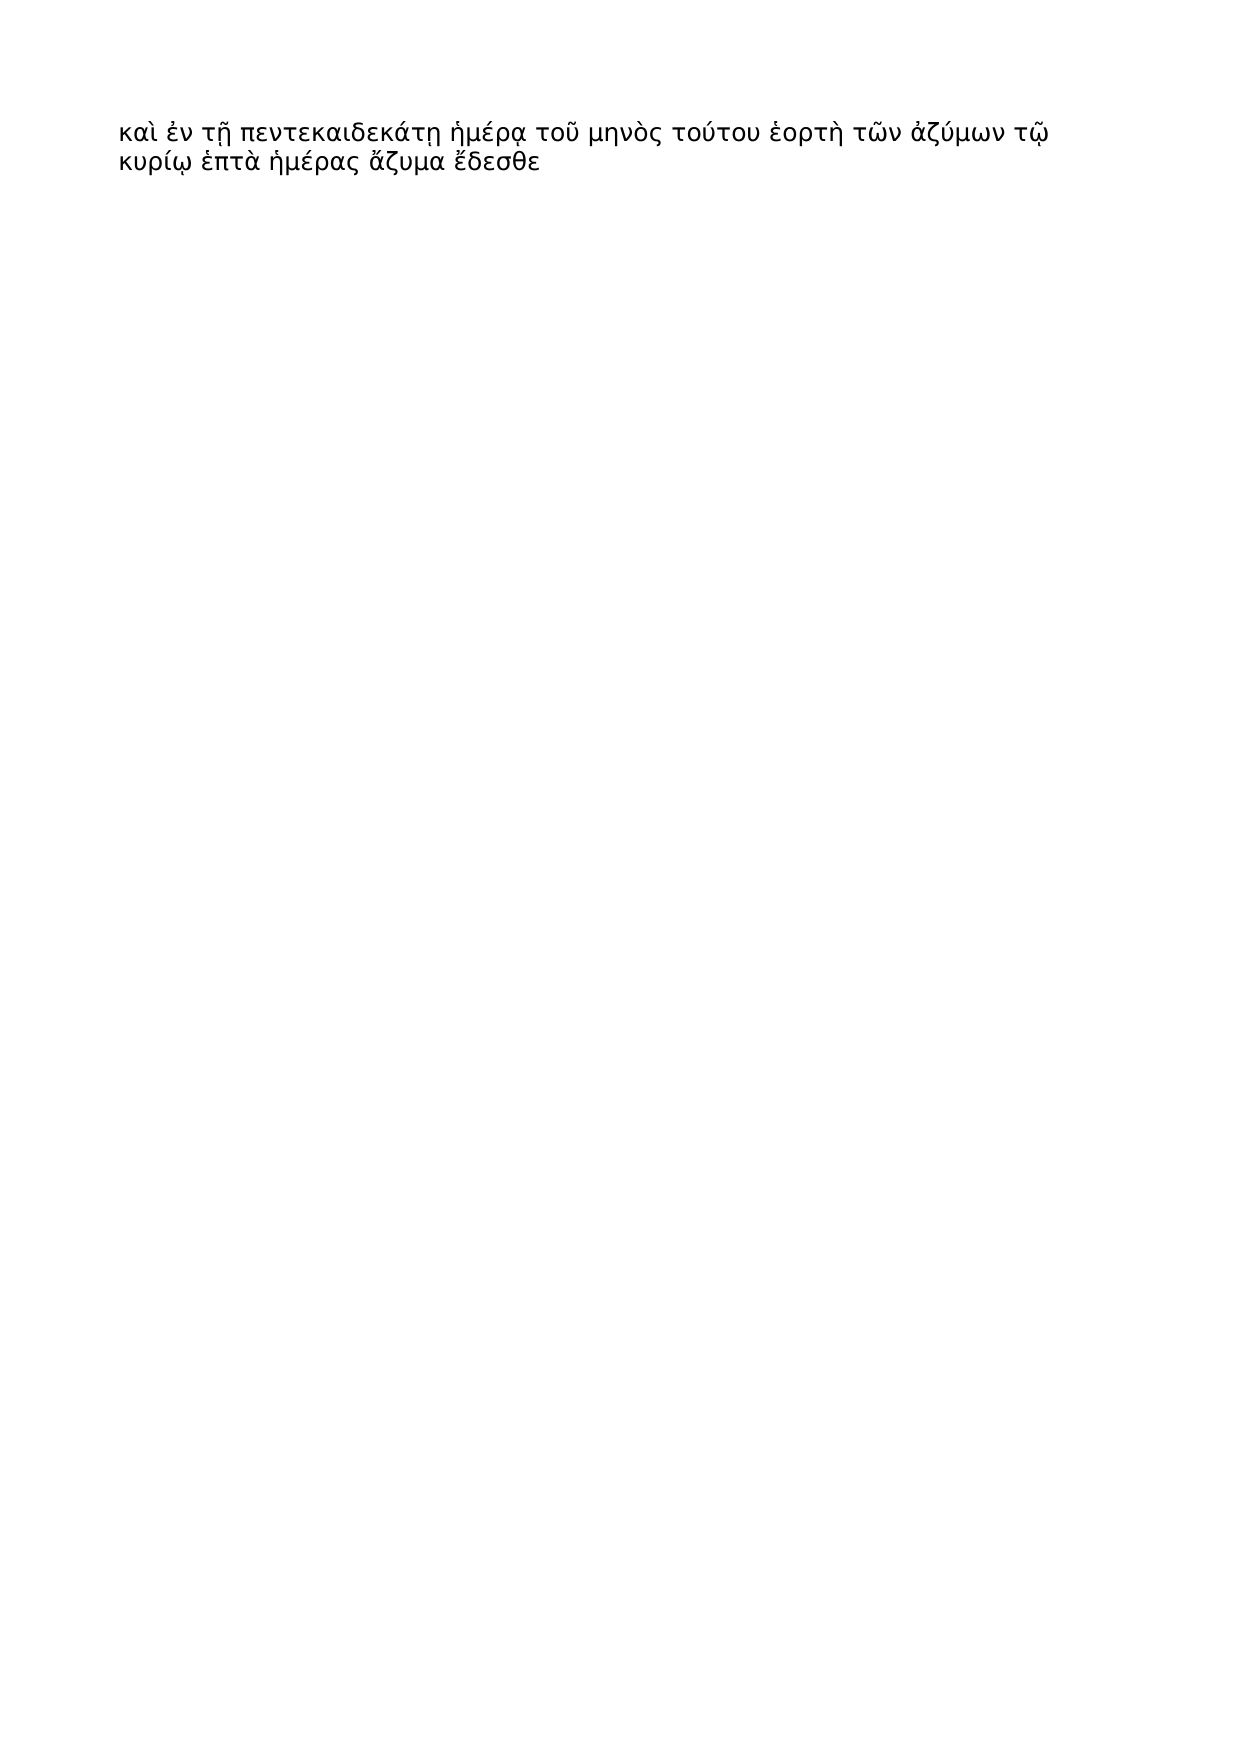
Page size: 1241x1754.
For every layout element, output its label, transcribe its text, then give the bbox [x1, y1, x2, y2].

text καὶ ἐν τῇ πεντεκαιδεκάτῃ ἡμέρᾳ τοῦ μηνὸς τούτου ἑορτὴ τῶν ἀζύμων τῷ κυρίῳ ἑπτὰ ἡμέρας ἄζυμα ἔδεσθε [118, 118, 1122, 176]
